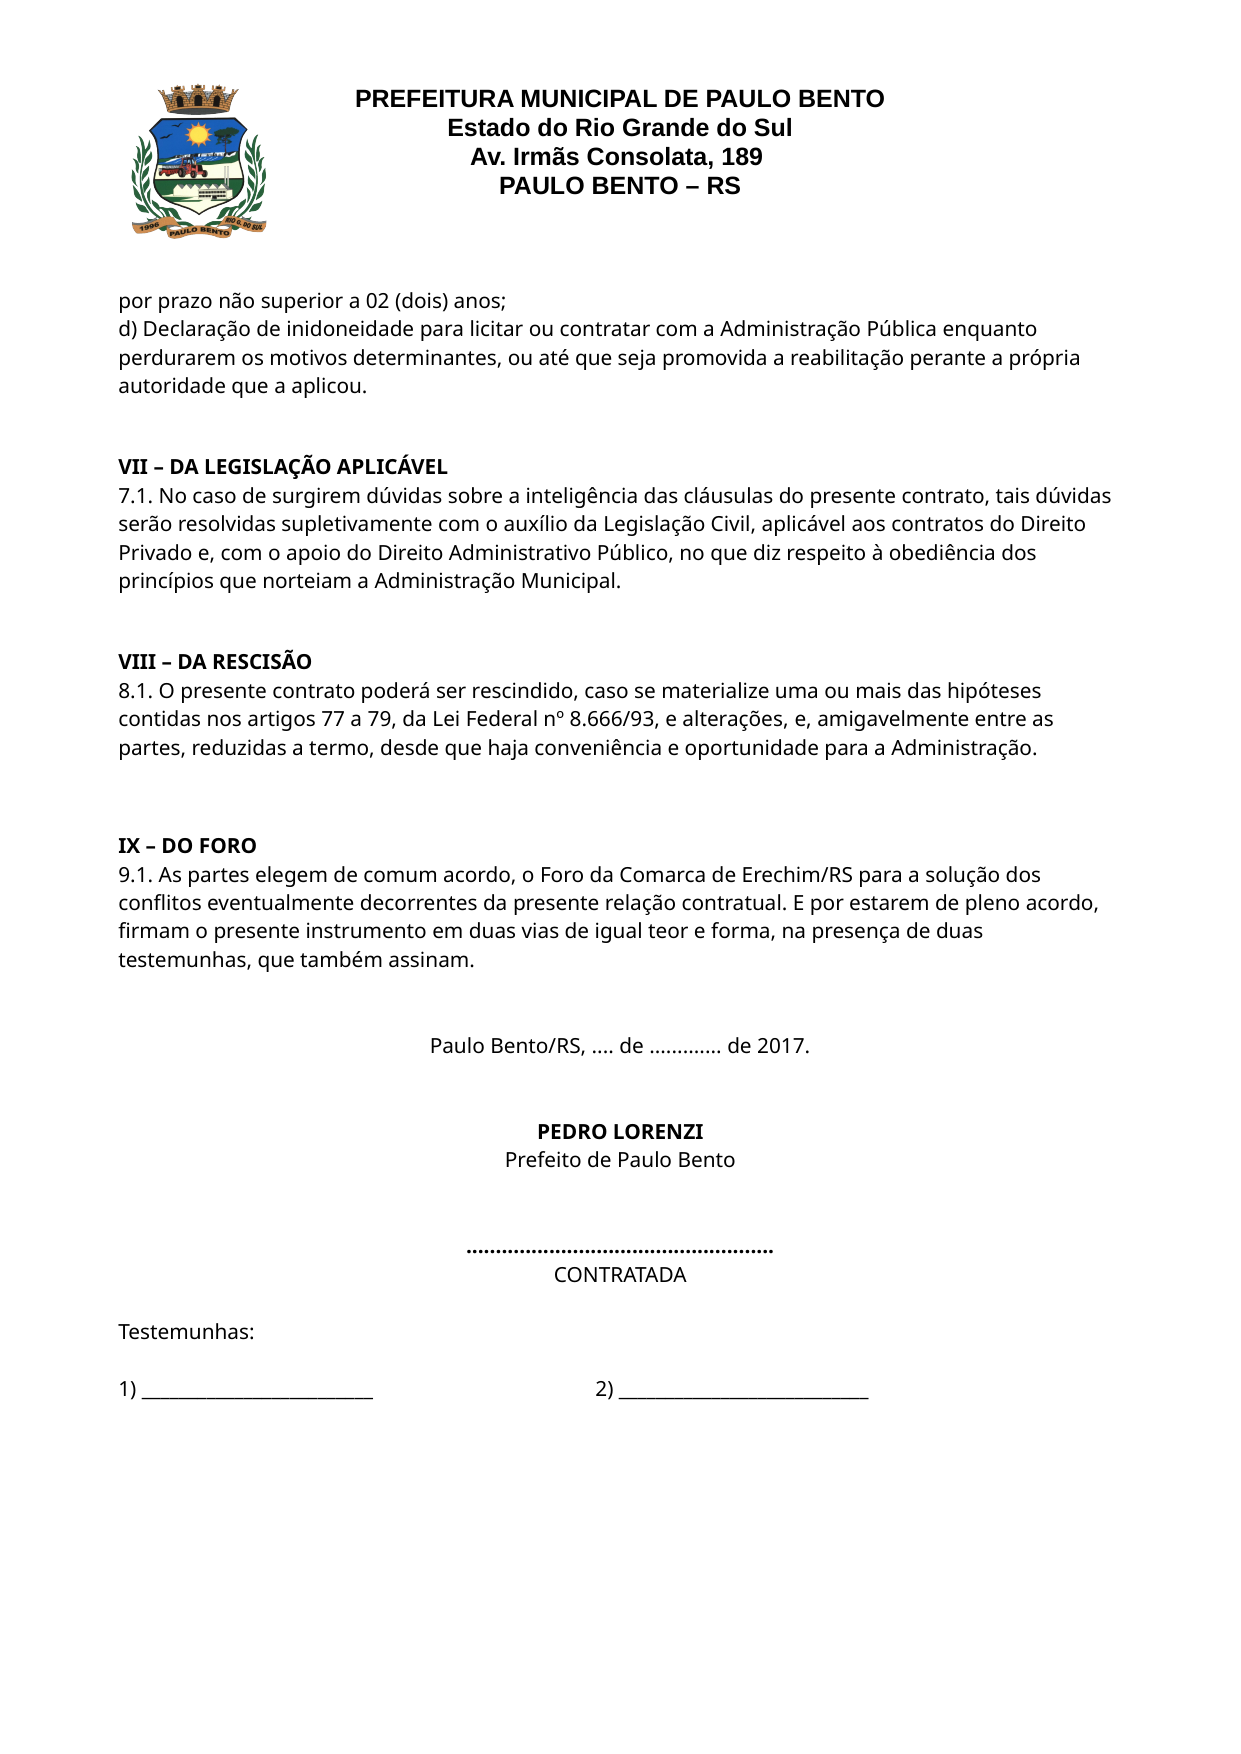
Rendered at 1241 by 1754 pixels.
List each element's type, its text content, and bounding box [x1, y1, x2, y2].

text Testemunhas: [118, 1317, 1122, 1345]
text 8.1. O presente contrato poderá ser rescindido, caso se materialize uma ou mais das hipóteses contidas nos artigos 77 a 79, da Lei Federal nº 8.666/93, e alterações, e, amigavelmente entre as partes, reduzidas a termo, desde que haja conveniência e oportunidade para a Administração. [118, 676, 1122, 761]
text PEDRO LORENZI [118, 1117, 1122, 1145]
text 9.1. As partes elegem de comum acordo, o Foro da Comarca de Erechim/RS para a solução dos conflitos eventualmente decorrentes da presente relação contratual. E por estarem de pleno acordo, firmam o presente instrumento em duas vias de igual teor e forma, na presença de duas testemunhas, que também assinam. [118, 860, 1122, 973]
text CONTRATADA [118, 1260, 1122, 1288]
subtitle IX – DO FORO [118, 831, 1122, 860]
subtitle VIII – DA RESCISÃO [118, 647, 1122, 676]
text .................................................... [118, 1231, 1122, 1260]
text 1) _________________________ 2) ___________________________ [118, 1374, 1122, 1402]
text 7.1. No caso de surgirem dúvidas sobre a inteligência das cláusulas do presente contrato, tais dúvidas serão resolvidas supletivamente com o auxílio da Legislação Civil, aplicável aos contratos do Direito Privado e, com o apoio do Direito Administrativo Público, no que diz respeito à obediência dos princípios que norteiam a Administração Municipal. [118, 481, 1122, 595]
subtitle Prefeito de Paulo Bento [118, 1145, 1122, 1174]
text d) Declaração de inidoneidade para licitar ou contratar com a Administração Pública enquanto perdurarem os motivos determinantes, ou até que seja promovida a reabilitação perante a própria autoridade que a aplicou. [118, 314, 1122, 400]
picture [131, 83, 267, 239]
text Paulo Bento/RS, .... de ............. de 2017. [118, 1031, 1122, 1059]
subtitle VII – DA LEGISLAÇÃO APLICÁVEL [118, 452, 1122, 481]
text por prazo não superior a 02 (dois) anos; [118, 286, 1122, 314]
